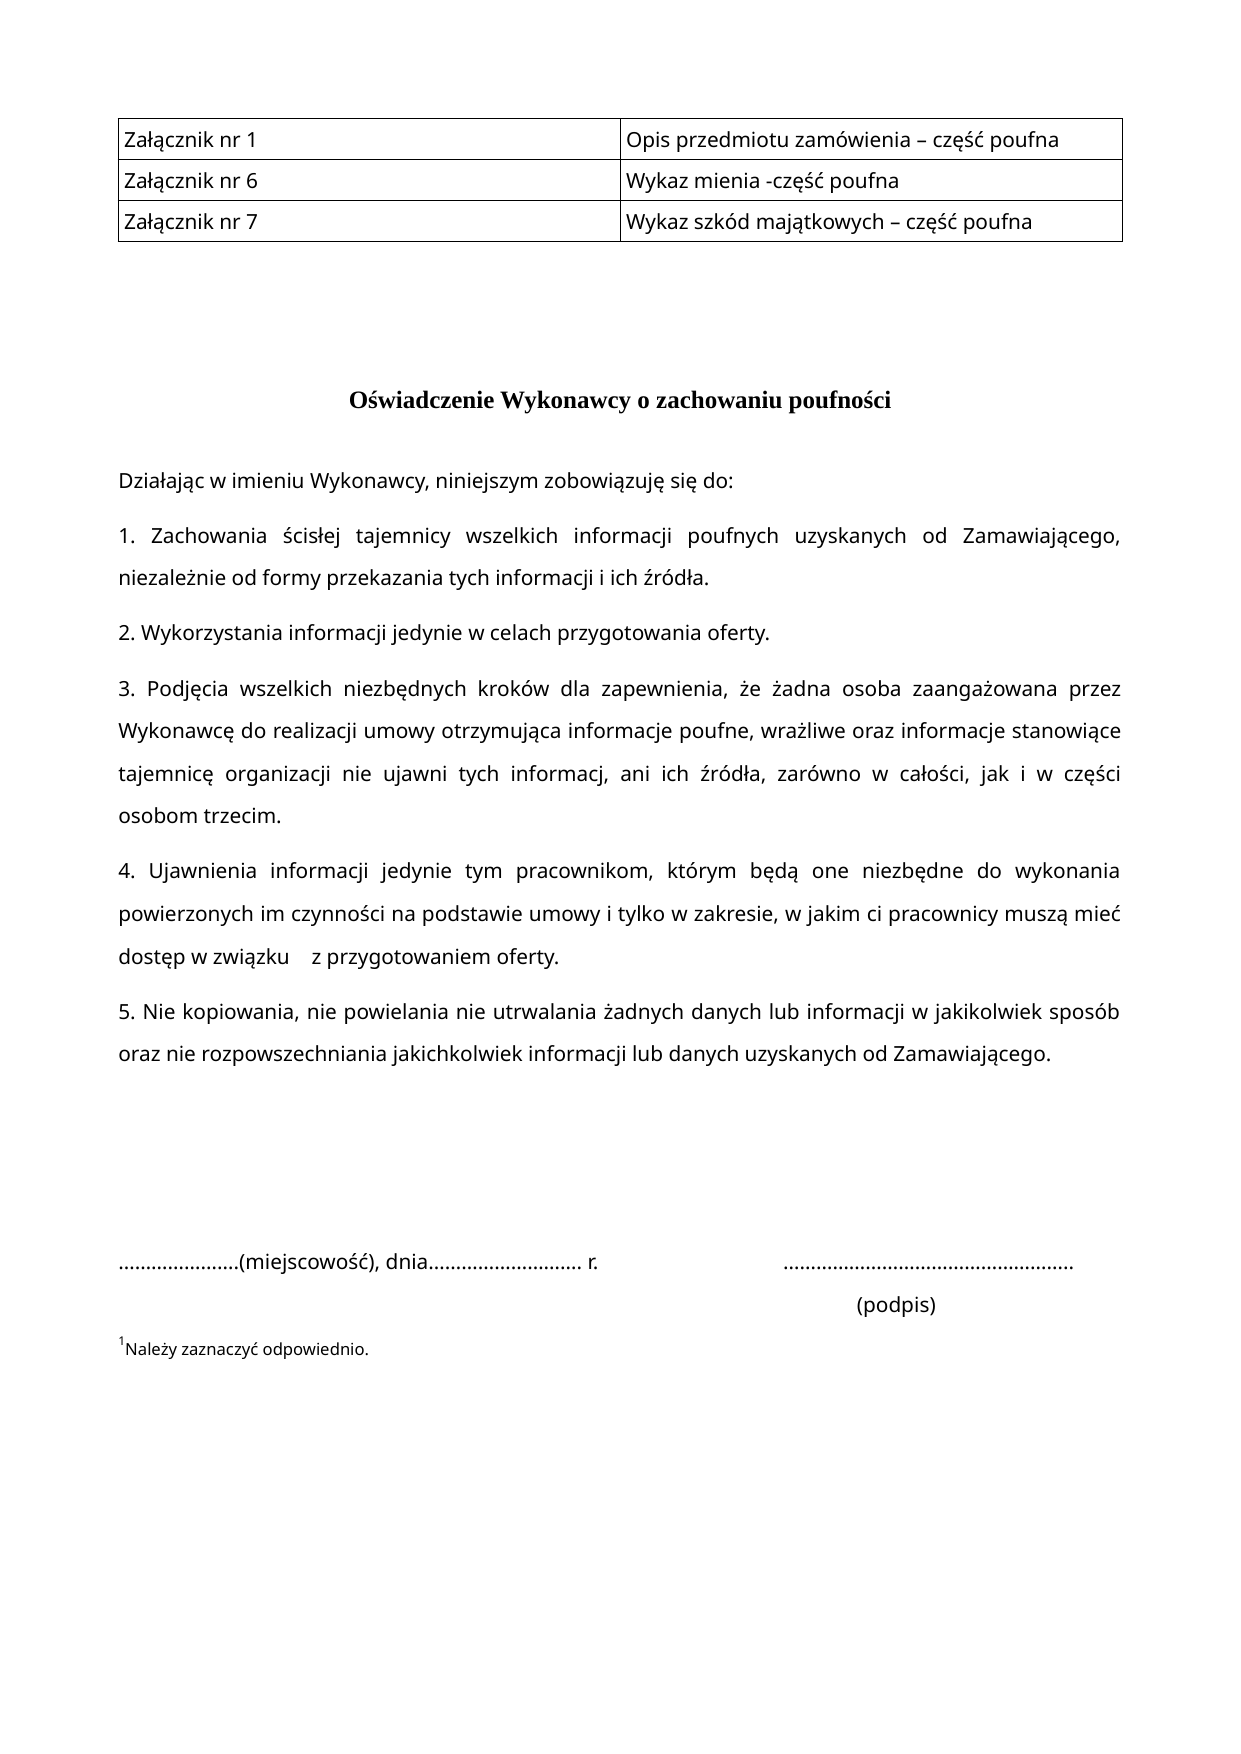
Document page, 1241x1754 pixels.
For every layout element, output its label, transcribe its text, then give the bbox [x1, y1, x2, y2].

table_cell Wykaz szkód majątkowych – część poufna [621, 201, 1122, 241]
table_cell Opis przedmiotu zamówienia – część poufna [621, 119, 1122, 159]
text ………………….(miejscowość), dnia………………………. r. …………………………………………….. [118, 1247, 1122, 1276]
text 1. Zachowania ścisłej tajemnicy wszelkich informacji poufnych uzyskanych od Zamawiającego, niezależnie od formy przekazania tych informacji i ich źródła. [118, 521, 1122, 592]
text 4. Ujawnienia informacji jedynie tym pracownikom, którym będą one niezbędne do wykonania powierzonych im czynności na podstawie umowy i tylko w zakresie, w jakim ci pracownicy muszą mieć dostęp w związku z przygotowaniem oferty. [118, 857, 1122, 970]
text (podpis) [118, 1290, 1122, 1318]
text 2. Wykorzystania informacji jedynie w celach przygotowania oferty. [118, 618, 1122, 647]
text Oświadczenie Wykonawcy o zachowaniu poufności [118, 385, 1122, 414]
table_cell Wykaz mienia -część poufna [621, 160, 1122, 200]
table_cell Załącznik nr 7 [119, 201, 620, 241]
text 3. Podjęcia wszelkich niezbędnych kroków dla zapewnienia, że żadna osoba zaangażowana przez Wykonawcę do realizacji umowy otrzymująca informacje poufne, wrażliwe oraz informacje stanowiące tajemnicę organizacji nie ujawni tych informacj, ani ich źródła, zarówno w całości, jak i w części osobom trzecim. [118, 674, 1122, 830]
table_cell Załącznik nr 6 [119, 160, 620, 200]
table_cell Załącznik nr 1 [119, 119, 620, 159]
text 1Należy zaznaczyć odpowiednio. [118, 1333, 1122, 1361]
text 5. Nie kopiowania, nie powielania nie utrwalania żadnych danych lub informacji w jakikolwiek sposób oraz nie rozpowszechniania jakichkolwiek informacji lub danych uzyskanych od Zamawiającego. [118, 997, 1122, 1068]
text Działając w imieniu Wykonawcy, niniejszym zobowiązuję się do: [118, 466, 1122, 494]
